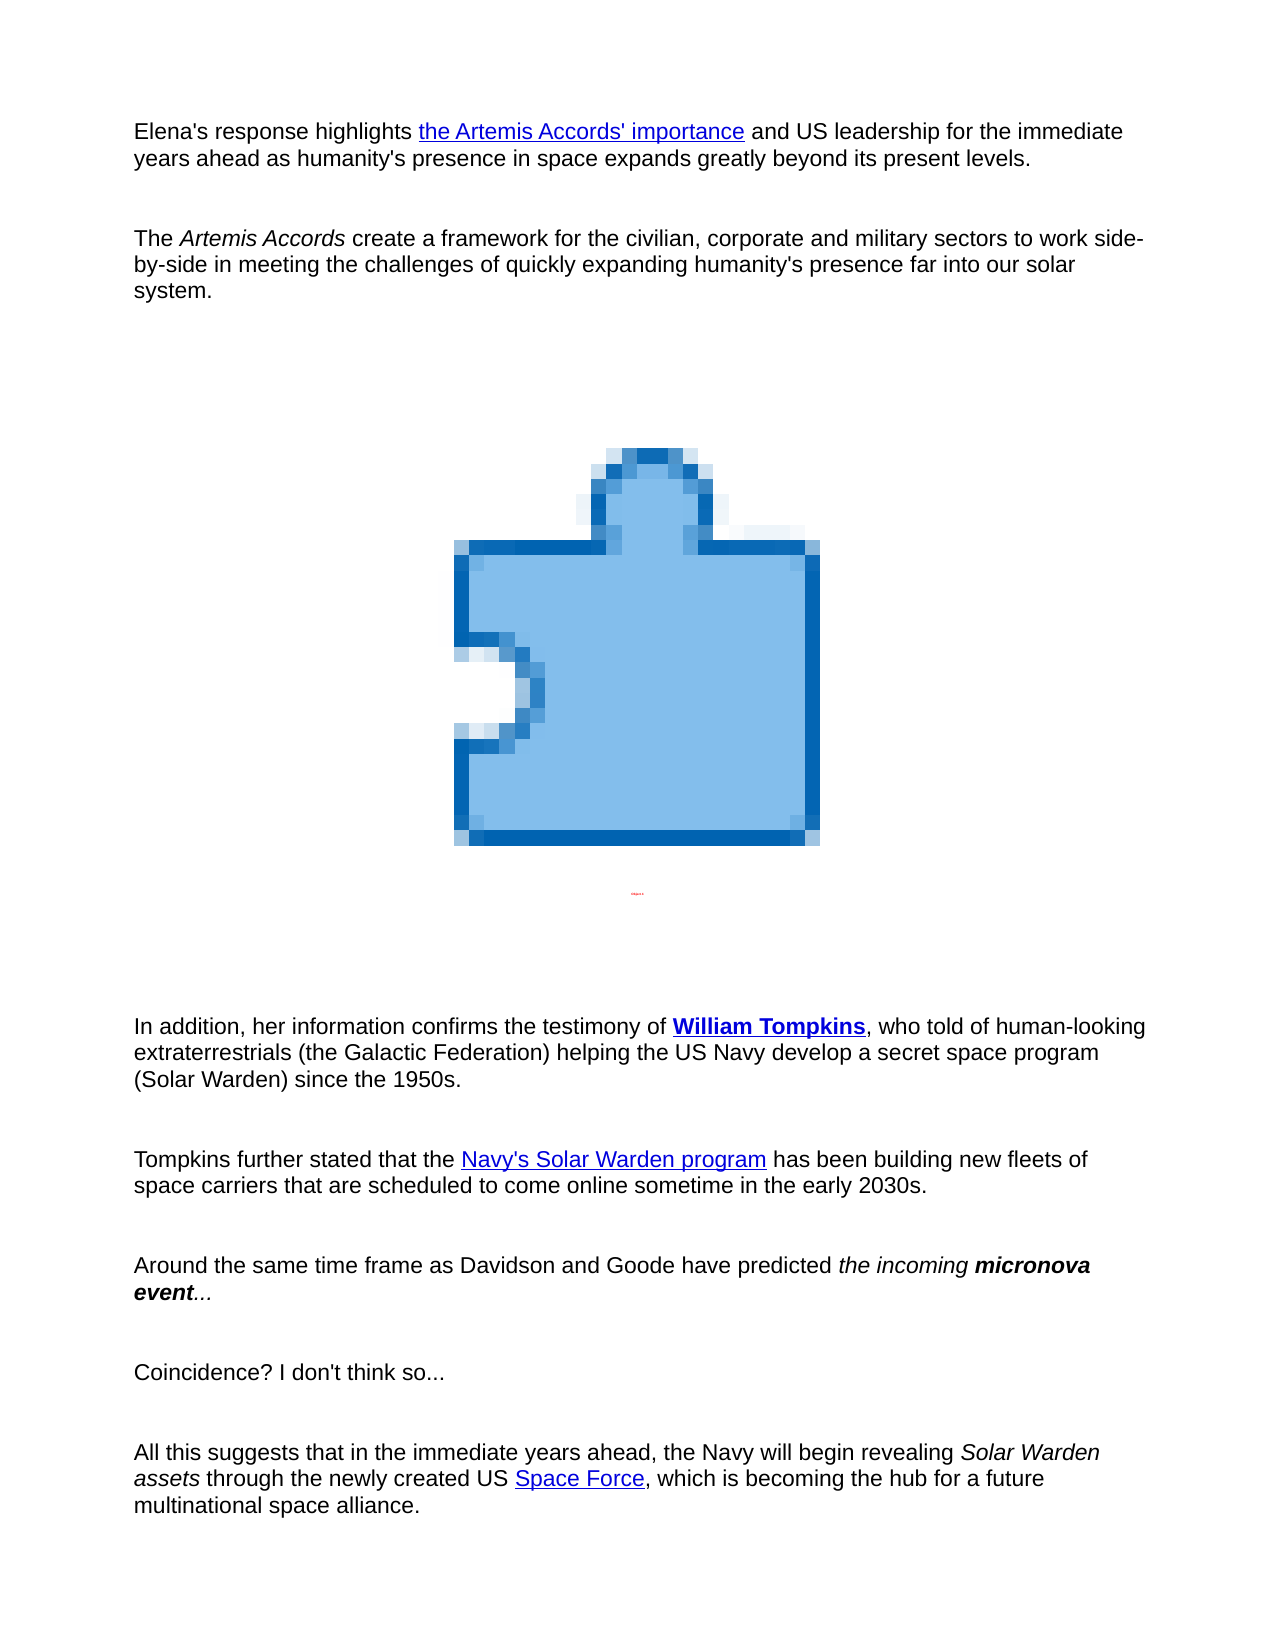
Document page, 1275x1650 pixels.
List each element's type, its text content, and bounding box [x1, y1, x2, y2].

text All this suggests that in the immediate years ahead, the Navy will begin revealing Solar Warden assets through the newly created US Space Force, which is becoming the hub for a future multinational space alliance. [134, 1439, 1147, 1518]
text Elena's response highlights the Artemis Accords' importance and US leadership for the immediate years ahead as humanity's presence in space expands greatly beyond its present levels. [134, 118, 1147, 171]
text The Artemis Accords create a framework for the civilian, corporate and military sectors to work side-by-side in meeting the challenges of quickly expanding humanity's presence far into our solar system. [134, 224, 1147, 304]
text Coincidence? I don't think so... [134, 1359, 1147, 1385]
text Tompkins further stated that the Navy's Solar Warden program has been building new fleets of space carriers that are scheduled to come online sometime in the early 2030s. [134, 1146, 1147, 1198]
text In addition, her information confirms the testimony of William Tompkins, who told of human-looking extraterrestrials (the Galactic Federation) helping the US Navy develop a secret space program (Solar Warden) since the 1950s. [134, 1013, 1147, 1092]
table_header [200, 404, 1075, 931]
text Around the same time frame as Davidson and Goode have predicted the incoming micronova event... [134, 1252, 1147, 1305]
